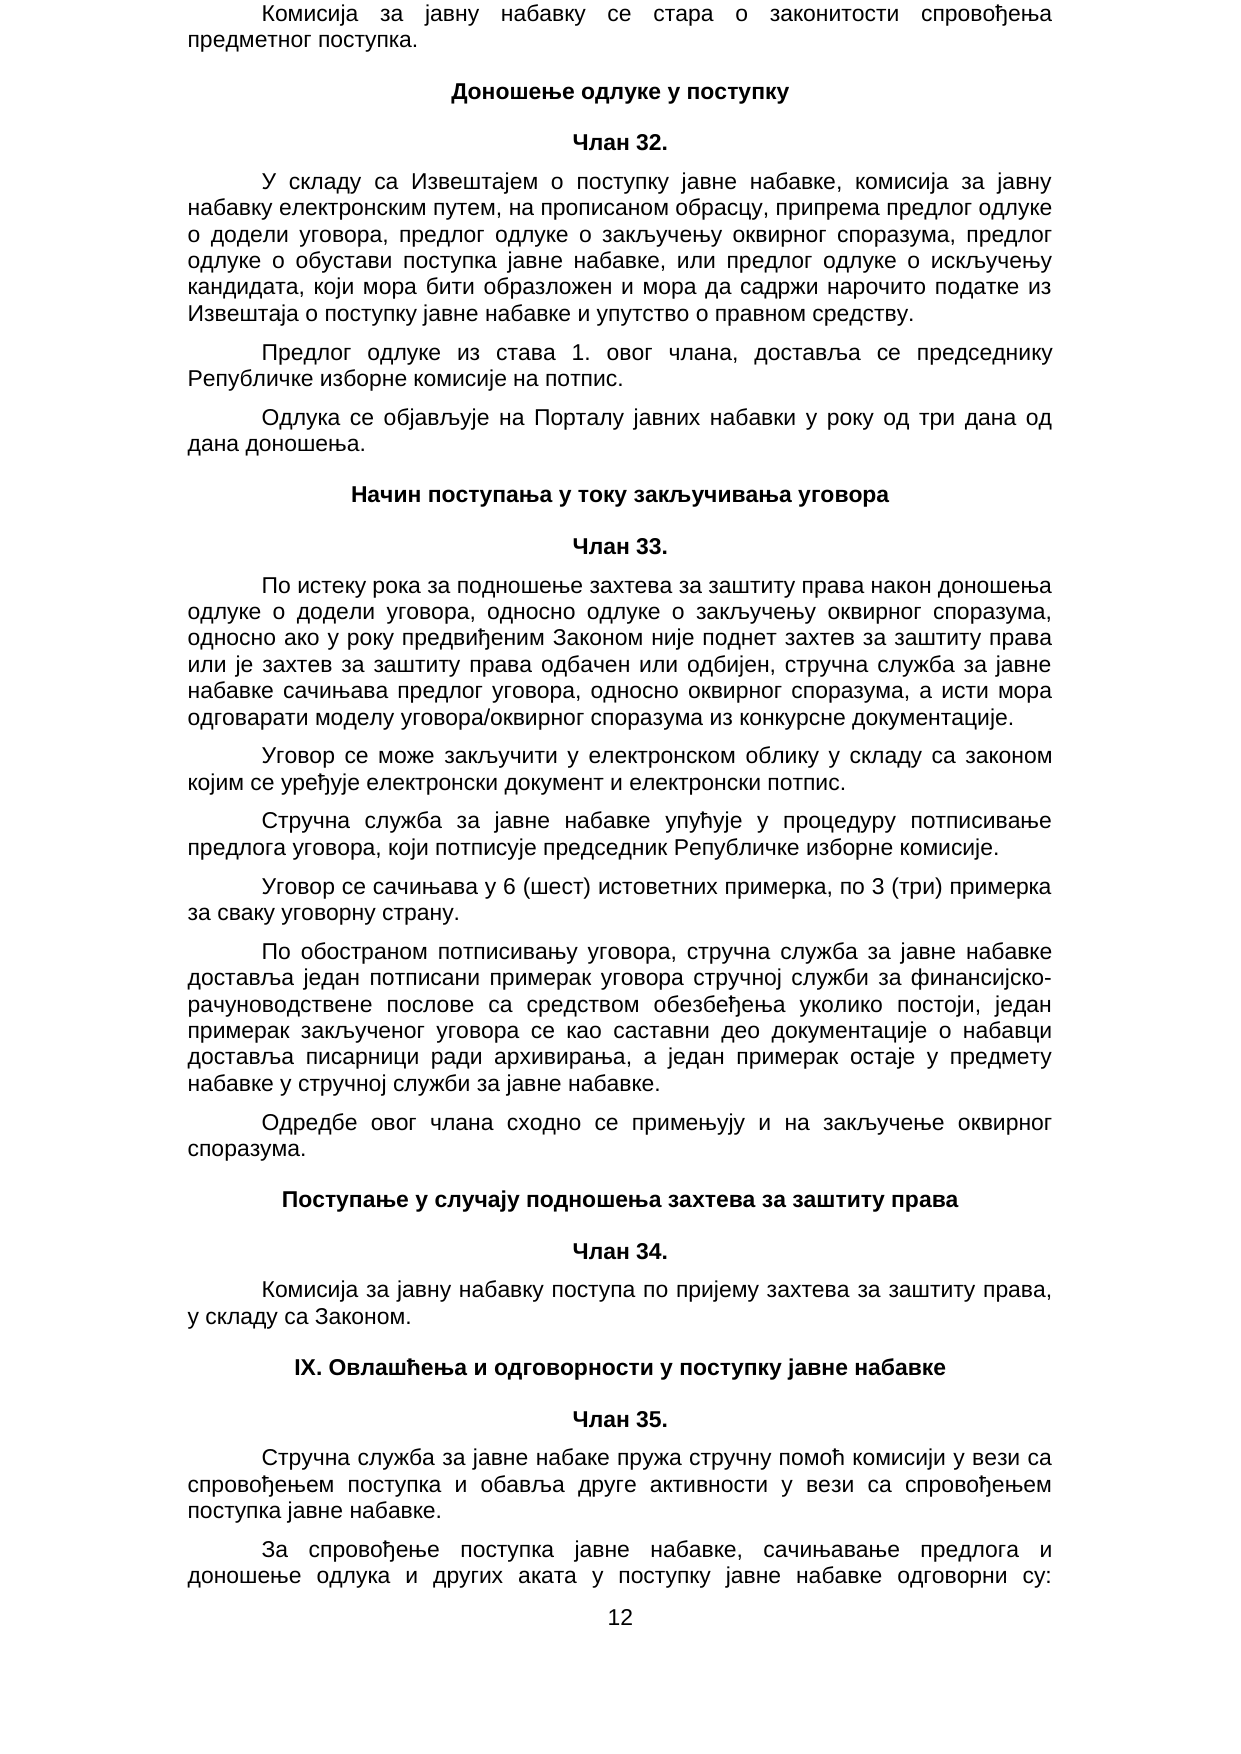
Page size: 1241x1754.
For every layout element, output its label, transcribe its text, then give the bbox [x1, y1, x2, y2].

text Стручна служба за јавне набавке упућује у процедуру потписивање предлога уговора, који потписује председник Републичке изборне комисије. [187, 807, 1053, 860]
text Комисија за јавну набавку поступа по пријему захтева за заштиту права, у складу са Законом. [187, 1276, 1053, 1329]
text По обостраном потписивању уговора, стручна служба за јавне набавке доставља један потписани примерак уговора стручној служби за финансијско-рачуноводствене послове са средством обезбеђења уколико постоји, један примерак закљученог уговора се као саставни део документације о набавци доставља писарници ради архивирања, а један примерак остаје у предмету набавке у стручној служби за јавне набавке. [187, 938, 1053, 1096]
text Стручна служба за јавне набаке пружа стручну помоћ комисији у вези са спровођењем поступка и обавља друге активности у вези са спровођењем поступка јавне набавке. [187, 1444, 1053, 1523]
text Члан 32. [187, 129, 1053, 155]
text Члан 33. [187, 533, 1053, 559]
text Комисија за јавну набавку се стара о законитости спровођења предметног поступка. [187, 0, 1053, 53]
text Одредбе овог члана сходно се примењују и на закључење оквирног споразума. [187, 1108, 1053, 1161]
text Предлог одлуке из става 1. овог члана, доставља се председнику Републичке изборне комисије на потпис. [187, 338, 1053, 391]
text Доношење одлуке у поступку [187, 78, 1053, 104]
text У складу са Извештајем о поступку јавне набавке, комисија за јавну набавку електронским путем, на прописаном обрасцу, припрема предлог одлуке о додели уговора, предлог одлуке о закључењу оквирног споразума, предлог одлуке о обустави поступка јавне набавке, или предлог одлуке о искључењу кандидата, који мора бити образложен и мора да садржи нарочито податке из Извештаја о поступку јавне набавке и упутство о правном средству. [187, 168, 1053, 326]
text Уговор се сачињава у 6 (шест) истоветних примерка, по 3 (три) примерка за сваку уговорну страну. [187, 873, 1053, 925]
text Одлука се објављује на Порталу јавних набавки у року од три дана од дана доношења. [187, 404, 1053, 456]
text За спровођење поступка јавне набавке, сачињавање предлога и доношење одлука и других аката у поступку јавне набавке одговорни су: [187, 1536, 1053, 1589]
text Уговор се може закључити у електронском облику у складу са законом којим се уређује електронски документ и електронски потпис. [187, 742, 1053, 795]
text Начин поступања у току закључивања уговора [187, 481, 1053, 508]
text Поступање у случају подношења захтева за заштиту права [187, 1186, 1053, 1213]
text Члан 34. [187, 1238, 1053, 1264]
text По истеку рока за подношење захтева за заштиту права након доношења одлуке о додели уговора, односно одлуке о закључењу оквирног споразума, односно ако у року предвиђеним Законом није поднет захтев за заштиту права или је захтев за заштиту права одбачен или одбијен, стручна служба за јавне набавке сачињава предлог уговора, односно оквирног споразума, а исти мора одговарати моделу уговора/оквирног споразума из конкурсне документације. [187, 572, 1053, 730]
text Члан 35. [187, 1406, 1053, 1432]
text IX. Овлашћења и одговорности у поступку јавне набавке [187, 1354, 1053, 1381]
